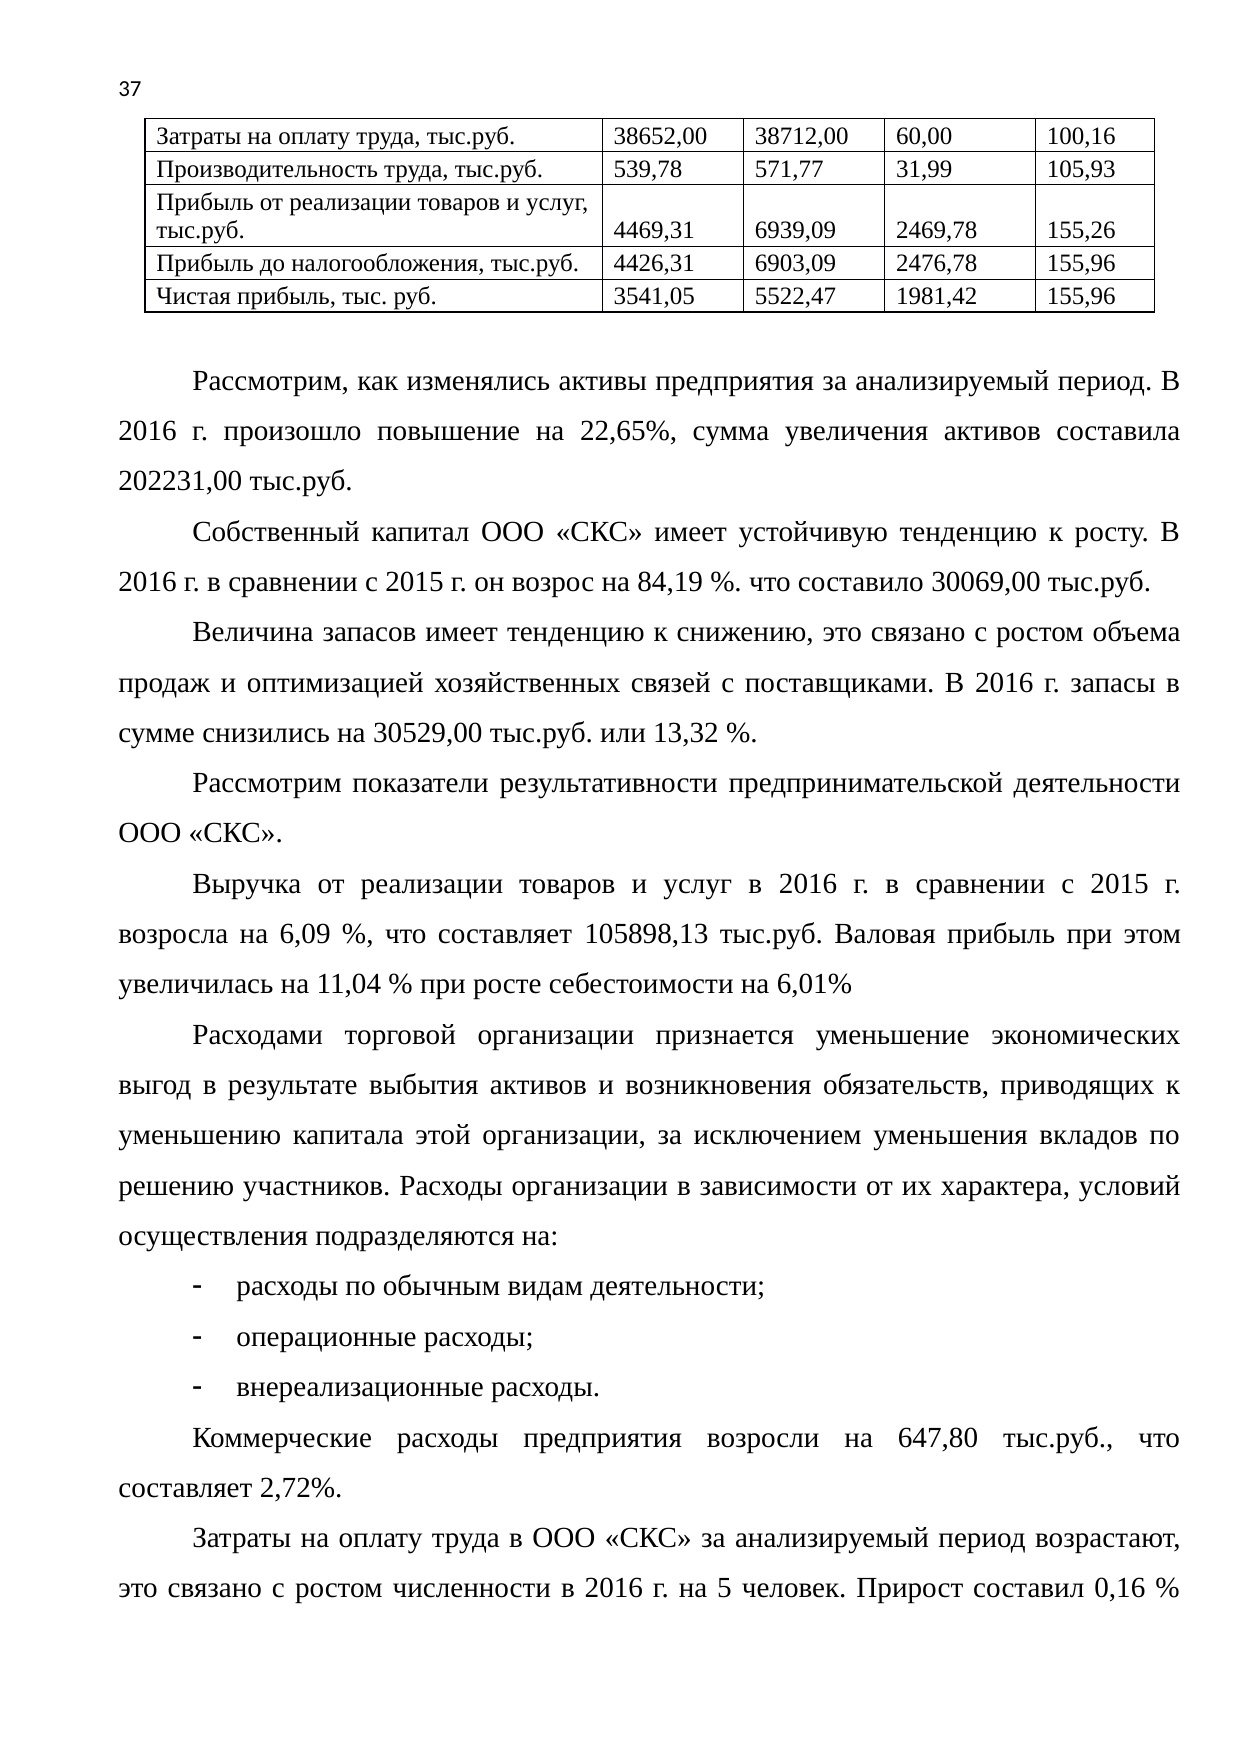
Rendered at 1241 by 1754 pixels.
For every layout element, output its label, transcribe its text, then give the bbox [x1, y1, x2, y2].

table_cell 3541,05 [603, 280, 743, 311]
table_cell 105,93 [1036, 152, 1154, 184]
table_cell 4426,31 [603, 247, 743, 278]
table_cell 155,26 [1036, 185, 1154, 246]
table_cell 2476,78 [885, 247, 1035, 278]
table_cell 38712,00 [744, 119, 884, 151]
table_cell 539,78 [603, 152, 743, 184]
text Величина запасов имеет тенденцию к снижению, это связано с ростом объема продаж и оптимизацией хозяйственных связей с поставщиками. В 2016 г. запасы в сумме снизились на 30529,00 тыс.руб. или 13,32 %. [118, 614, 1181, 748]
table_cell Чистая прибыль, тыс. руб. [146, 280, 602, 311]
text Расходами торговой организации признается уменьшение экономических выгод в результате выбытия активов и возникновения обязательств, приводящих к уменьшению капитала этой организации, за исключением уменьшения вкладов по решению участников. Расходы организации в зависимости от их характера, условий осуществления подразделяются на: [118, 1017, 1181, 1252]
text Рассмотрим показатели результативности предпринимательской деятельности ООО «СКС». [118, 765, 1181, 849]
table_cell Прибыль от реализации товаров и услуг, тыс.руб. [146, 185, 602, 246]
table_cell Производительность труда, тыс.руб. [146, 152, 602, 184]
table_cell 60,00 [885, 119, 1035, 151]
table_cell 5522,47 [744, 280, 884, 311]
table_cell 571,77 [744, 152, 884, 184]
table_cell 100,16 [1036, 119, 1154, 151]
text Коммерческие расходы предприятия возросли на 647,80 тыс.руб., что составляет 2,72%. [118, 1420, 1181, 1503]
table_cell 2469,78 [885, 185, 1035, 246]
text Затраты на оплату труда в ООО «СКС» за анализируемый период возрастают, это связано с ростом численности в 2016 г. на 5 человек. Прирост составил 0,16 % [118, 1520, 1181, 1604]
text Собственный капитал ООО «СКС» имеет устойчивую тенденцию к росту. В 2016 г. в сравнении с 2015 г. он возрос на 84,19 %. что составило 30069,00 тыс.руб. [118, 514, 1181, 598]
table_cell 38652,00 [603, 119, 743, 151]
table_cell 155,96 [1036, 247, 1154, 278]
list внереализационные расходы. [118, 1369, 1181, 1403]
table_cell 6939,09 [744, 185, 884, 246]
table_cell 6903,09 [744, 247, 884, 278]
table_cell 31,99 [885, 152, 1035, 184]
text Выручка от реализации товаров и услуг в 2016 г. в сравнении с 2015 г. возросла на 6,09 %, что составляет 105898,13 тыс.руб. Валовая прибыль при этом увеличилась на 11,04 % при росте себестоимости на 6,01% [118, 866, 1181, 1000]
table_cell 1981,42 [885, 280, 1035, 311]
table_cell 4469,31 [603, 185, 743, 246]
table_cell Прибыль до налогообложения, тыс.руб. [146, 247, 602, 278]
table_cell Затраты на оплату труда, тыс.руб. [146, 119, 602, 151]
text Рассмотрим, как изменялись активы предприятия за анализируемый период. В 2016 г. произошло повышение на 22,65%, сумма увеличения активов составила 202231,00 тыс.руб. [118, 363, 1181, 497]
list операционные расходы; [118, 1319, 1181, 1352]
list расходы по обычным видам деятельности; [118, 1268, 1181, 1302]
table_cell 155,96 [1036, 280, 1154, 311]
